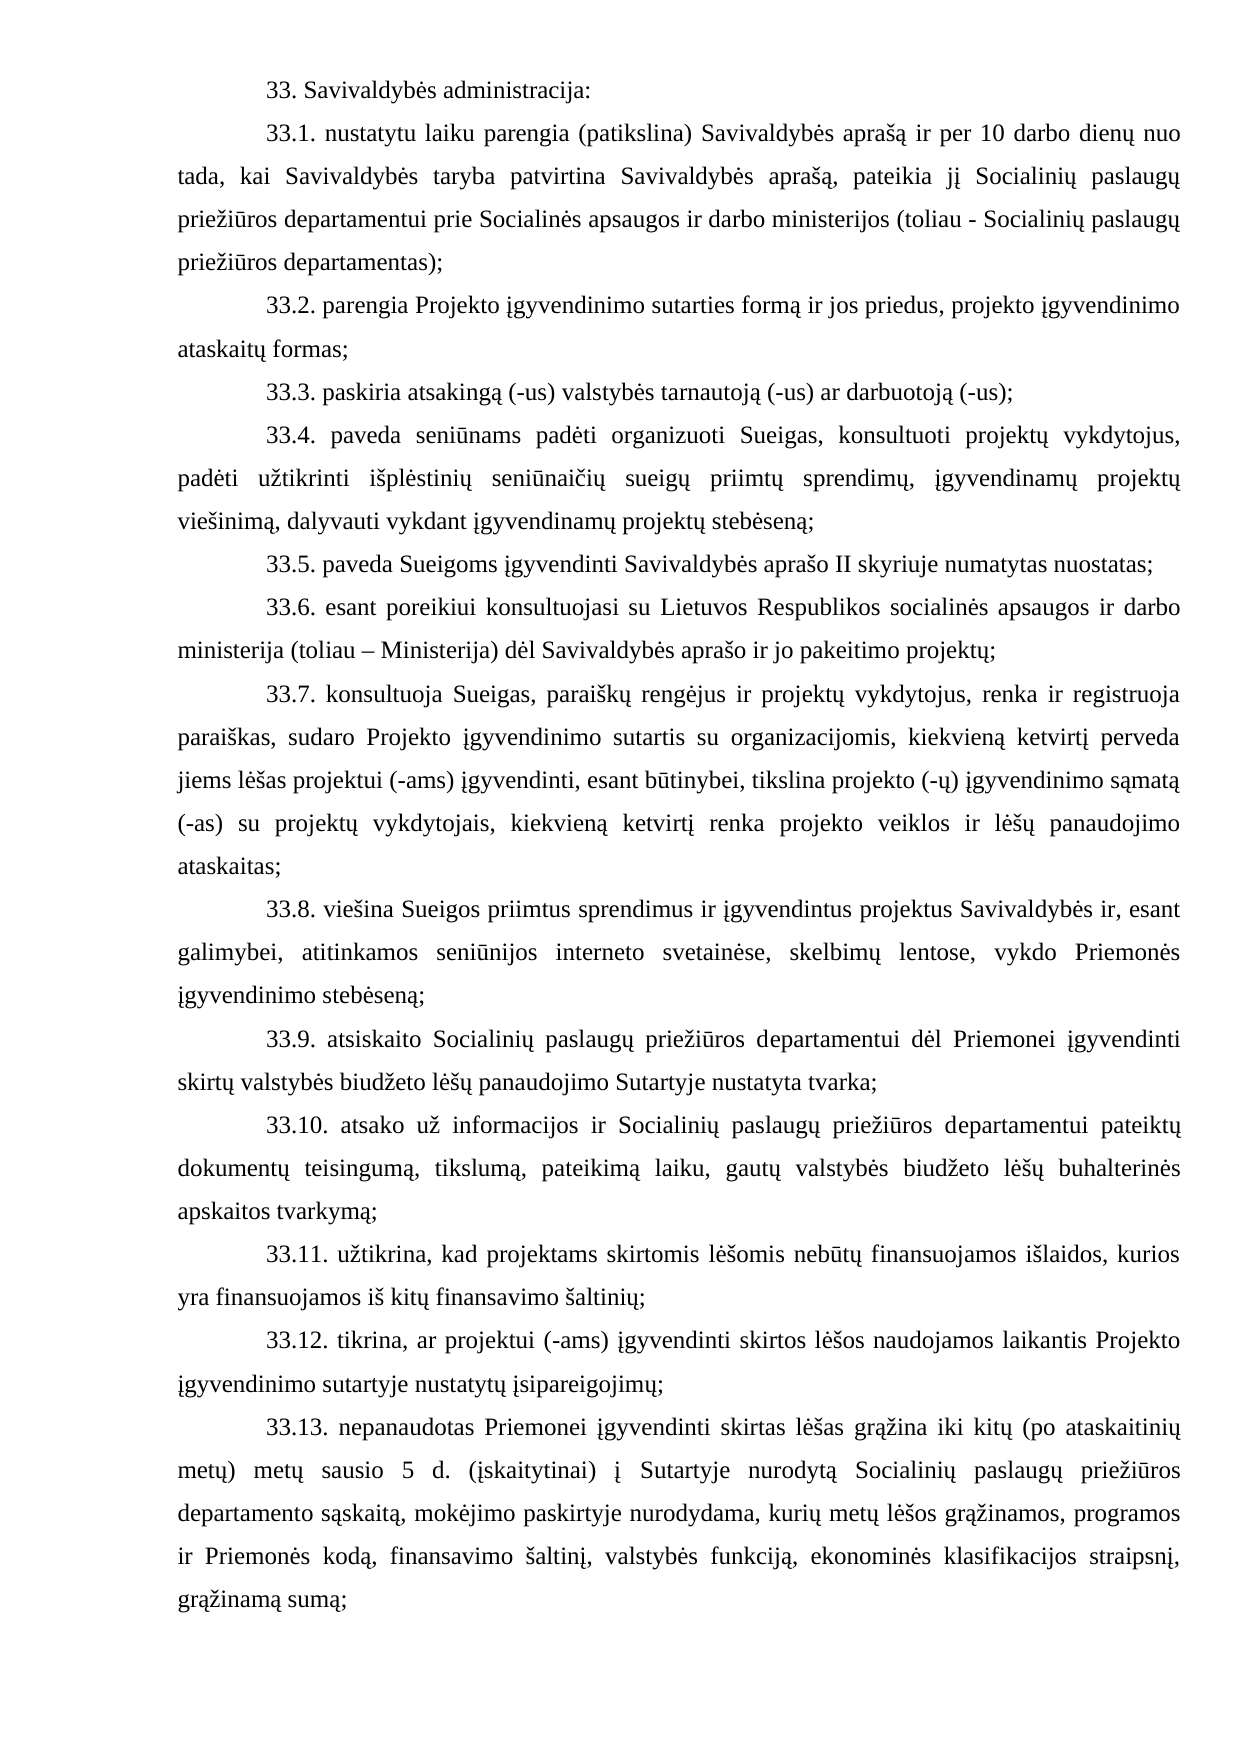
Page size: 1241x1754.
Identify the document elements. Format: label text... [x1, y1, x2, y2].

text 33.7. konsultuoja Sueigas, paraiškų rengėjus ir projektų vykdytojus, renka ir registruoja paraiškas, sudaro Projekto įgyvendinimo sutartis su organizacijomis, kiekvieną ketvirtį perveda jiems lėšas projektui (-ams) įgyvendinti, esant būtinybei, tikslina projekto (-ų) įgyvendinimo sąmatą (-as) su projektų vykdytojais, kiekvieną ketvirtį renka projekto veiklos ir lėšų panaudojimo ataskaitas; [177, 679, 1181, 880]
text 33.12. tikrina, ar projektui (-ams) įgyvendinti skirtos lėšos naudojamos laikantis Projekto įgyvendinimo sutartyje nustatytų įsipareigojimų; [177, 1326, 1181, 1397]
text 33.3. paskiria atsakingą (-us) valstybės tarnautoją (-us) ar darbuotoją (-us); [177, 377, 1181, 406]
text 33.9. atsiskaito Socialinių paslaugų priežiūros departamentui dėl Priemonei įgyvendinti skirtų valstybės biudžeto lėšų panaudojimo Sutartyje nustatyta tvarka; [177, 1024, 1181, 1096]
text 33. Savivaldybės administracija: [177, 75, 1181, 104]
text 33.4. paveda seniūnams padėti organizuoti Sueigas, konsultuoti projektų vykdytojus, padėti užtikrinti išplėstinių seniūnaičių sueigų priimtų sprendimų, įgyvendinamų projektų viešinimą, dalyvauti vykdant įgyvendinamų projektų stebėseną; [177, 420, 1181, 535]
text 33.11. užtikrina, kad projektams skirtomis lėšomis nebūtų finansuojamos išlaidos, kurios yra finansuojamos iš kitų finansavimo šaltinių; [177, 1239, 1181, 1311]
text 33.8. viešina Sueigos priimtus sprendimus ir įgyvendintus projektus Savivaldybės ir, esant galimybei, atitinkamos seniūnijos interneto svetainėse, skelbimų lentose, vykdo Priemonės įgyvendinimo stebėseną; [177, 894, 1181, 1009]
text 33.6. esant poreikiui konsultuojasi su Lietuvos Respublikos socialinės apsaugos ir darbo ministerija (toliau – Ministerija) dėl Savivaldybės aprašo ir jo pakeitimo projektų; [177, 592, 1181, 664]
text 33.10. atsako už informacijos ir Socialinių paslaugų priežiūros departamentui pateiktų dokumentų teisingumą, tikslumą, pateikimą laiku, gautų valstybės biudžeto lėšų buhalterinės apskaitos tvarkymą; [177, 1110, 1181, 1225]
text 33.5. paveda Sueigoms įgyvendinti Savivaldybės aprašo II skyriuje numatytas nuostatas; [177, 549, 1181, 578]
text 33.1. nustatytu laiku parengia (patikslina) Savivaldybės aprašą ir per 10 darbo dienų nuo tada, kai Savivaldybės taryba patvirtina Savivaldybės aprašą, pateikia jį Socialinių paslaugų priežiūros departamentui prie Socialinės apsaugos ir darbo ministerijos (toliau - Socialinių paslaugų priežiūros departamentas); [177, 118, 1181, 276]
text 33.2. parengia Projekto įgyvendinimo sutarties formą ir jos priedus, projekto įgyvendinimo ataskaitų formas; [177, 291, 1181, 362]
text 33.13. nepanaudotas Priemonei įgyvendinti skirtas lėšas grąžina iki kitų (po ataskaitinių metų) metų sausio 5 d. (įskaitytinai) į Sutartyje nurodytą Socialinių paslaugų priežiūros departamento sąskaitą, mokėjimo paskirtyje nurodydama, kurių metų lėšos grąžinamos, programos ir Priemonės kodą, finansavimo šaltinį, valstybės funkciją, ekonominės klasifikacijos straipsnį, grąžinamą sumą; [177, 1412, 1181, 1613]
